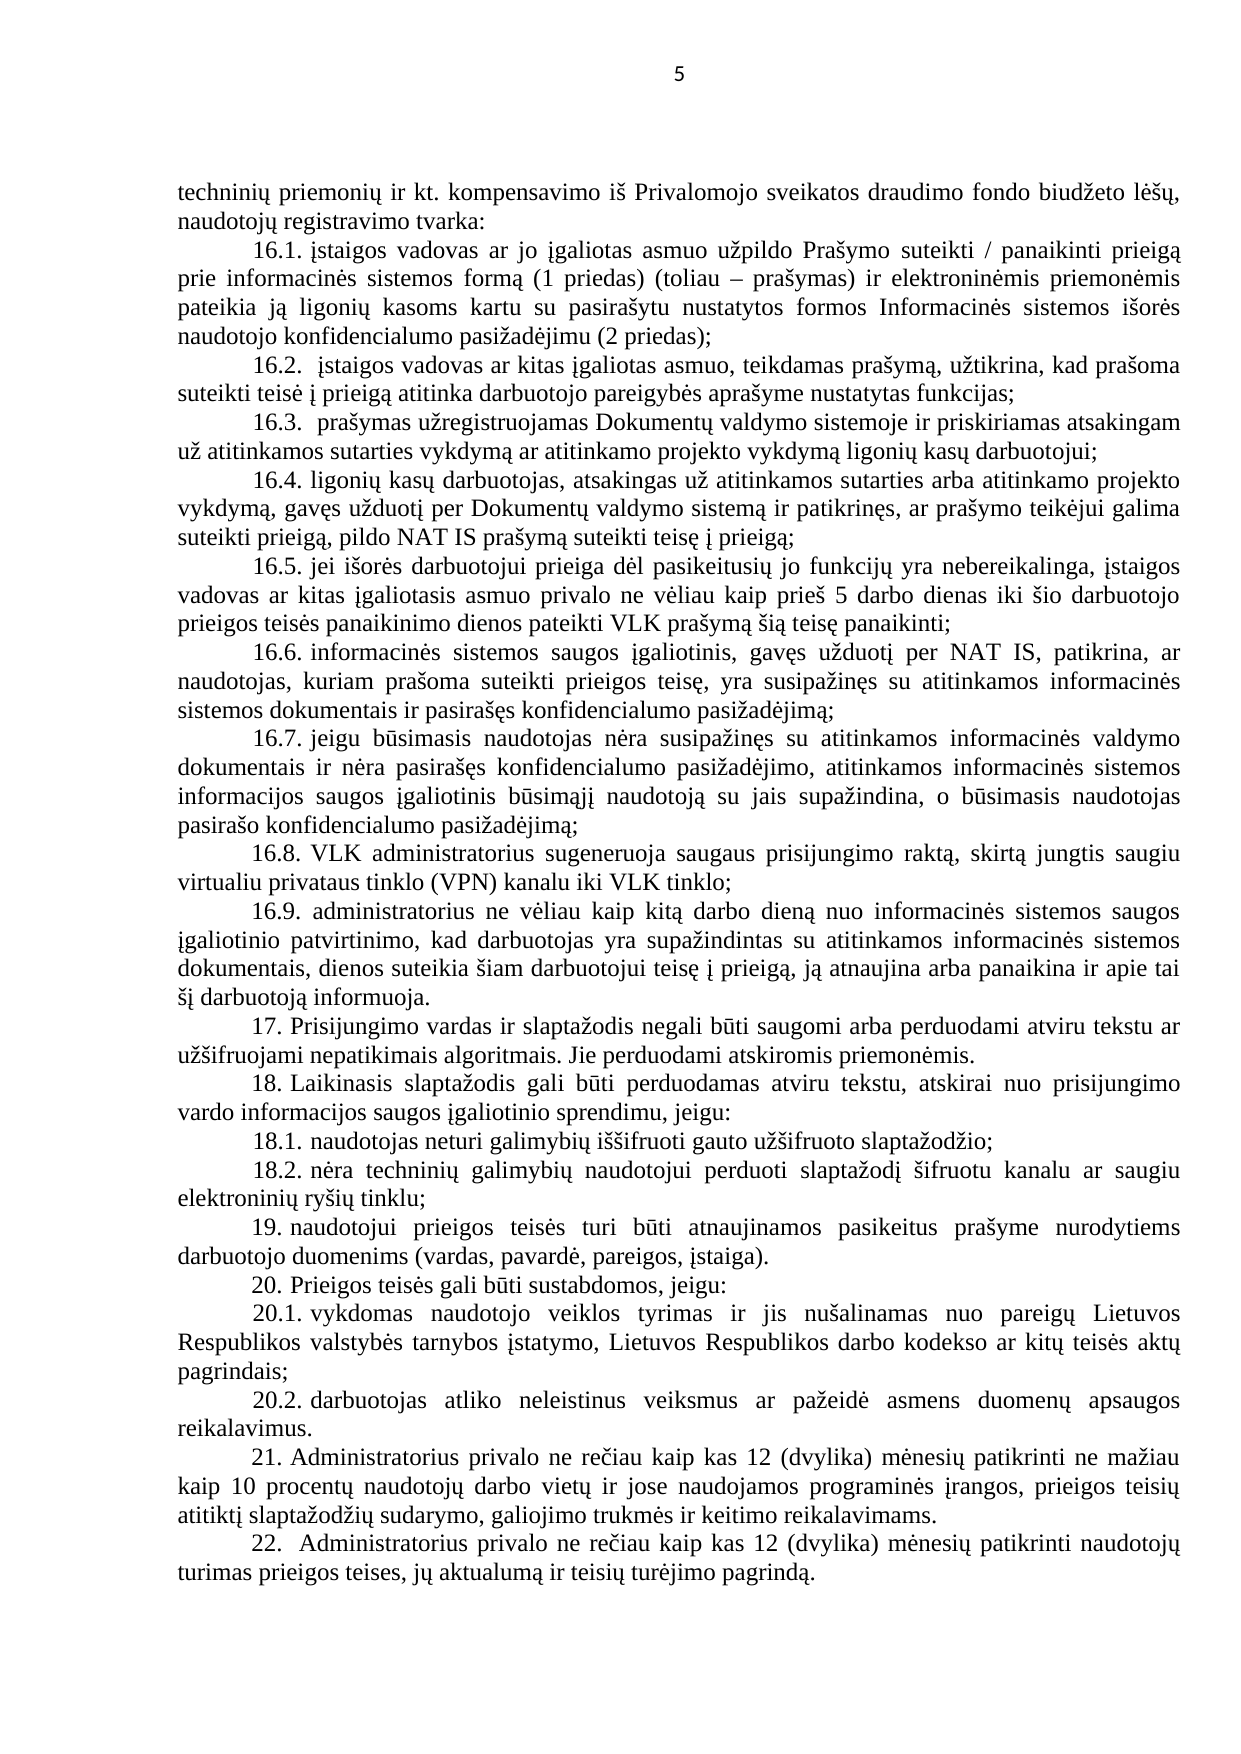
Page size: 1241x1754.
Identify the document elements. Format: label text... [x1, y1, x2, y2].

text 16.4. ligonių kasų darbuotojas, atsakingas už atitinkamos sutarties arba atitinkamo projekto vykdymą, gavęs užduotį per Dokumentų valdymo sistemą ir patikrinęs, ar prašymo teikėjui galima suteikti prieigą, pildo NAT IS prašymą suteikti teisę į prieigą; [177, 465, 1181, 551]
text 16.2. įstaigos vadovas ar kitas įgaliotas asmuo, teikdamas prašymą, užtikrina, kad prašoma suteikti teisė į prieigą atitinka darbuotojo pareigybės aprašyme nustatytas funkcijas; [177, 350, 1181, 407]
text 16.5. jei išorės darbuotojui prieiga dėl pasikeitusių jo funkcijų yra nebereikalinga, įstaigos vadovas ar kitas įgaliotasis asmuo privalo ne vėliau kaip prieš 5 darbo dienas iki šio darbuotojo prieigos teisės panaikinimo dienos pateikti VLK prašymą šią teisę panaikinti; [177, 551, 1181, 637]
text 18.1. naudotojas neturi galimybių iššifruoti gauto užšifruoto slaptažodžio; [177, 1126, 1181, 1155]
text 16.9. administratorius ne vėliau kaip kitą darbo dieną nuo informacinės sistemos saugos įgaliotinio patvirtinimo, kad darbuotojas yra supažindintas su atitinkamos informacinės sistemos dokumentais, dienos suteikia šiam darbuotojui teisę į prieigą, ją atnaujina arba panaikina ir apie tai šį darbuotoją informuoja. [177, 896, 1181, 1011]
text 22. Administratorius privalo ne rečiau kaip kas 12 (dvylika) mėnesių patikrinti naudotojų turimas prieigos teises, jų aktualumą ir teisių turėjimo pagrindą. [177, 1528, 1181, 1586]
text 18.2. nėra techninių galimybių naudotojui perduoti slaptažodį šifruotu kanalu ar saugiu elektroninių ryšių tinklu; [177, 1155, 1181, 1212]
text 21. Administratorius privalo ne rečiau kaip kas 12 (dvylika) mėnesių patikrinti ne mažiau kaip 10 procentų naudotojų darbo vietų ir jose naudojamos programinės įrangos, prieigos teisių atitiktį slaptažodžių sudarymo, galiojimo trukmės ir keitimo reikalavimams. [177, 1442, 1181, 1528]
text 16.8. VLK administratorius sugeneruoja saugaus prisijungimo raktą, skirtą jungtis saugiu virtualiu privataus tinklo (VPN) kanalu iki VLK tinklo; [177, 838, 1181, 896]
text 18. Laikinasis slaptažodis gali būti perduodamas atviru tekstu, atskirai nuo prisijungimo vardo informacijos saugos įgaliotinio sprendimu, jeigu: [177, 1068, 1181, 1126]
text 20.1. vykdomas naudotojo veiklos tyrimas ir jis nušalinamas nuo pareigų Lietuvos Respublikos valstybės tarnybos įstatymo, Lietuvos Respublikos darbo kodekso ar kitų teisės aktų pagrindais; [177, 1298, 1181, 1385]
text 17. Prisijungimo vardas ir slaptažodis negali būti saugomi arba perduodami atviru tekstu ar užšifruojami nepatikimais algoritmais. Jie perduodami atskiromis priemonėmis. [177, 1011, 1181, 1068]
text 16.6. informacinės sistemos saugos įgaliotinis, gavęs užduotį per NAT IS, patikrina, ar naudotojas, kuriam prašoma suteikti prieigos teisę, yra susipažinęs su atitinkamos informacinės sistemos dokumentais ir pasirašęs konfidencialumo pasižadėjimą; [177, 637, 1181, 723]
text 16.3. prašymas užregistruojamas Dokumentų valdymo sistemoje ir priskiriamas atsakingam už atitinkamos sutarties vykdymą ar atitinkamo projekto vykdymą ligonių kasų darbuotojui; [177, 407, 1181, 465]
text 19. naudotojui prieigos teisės turi būti atnaujinamos pasikeitus prašyme nurodytiems darbuotojo duomenims (vardas, pavardė, pareigos, įstaiga). [177, 1212, 1181, 1270]
text 20. Prieigos teisės gali būti sustabdomos, jeigu: [177, 1270, 1181, 1298]
text techninių priemonių ir kt. kompensavimo iš Privalomojo sveikatos draudimo fondo biudžeto lėšų, naudotojų registravimo tvarka: [177, 177, 1181, 235]
text 20.2. darbuotojas atliko neleistinus veiksmus ar pažeidė asmens duomenų apsaugos reikalavimus. [177, 1385, 1181, 1442]
text 16.1. įstaigos vadovas ar jo įgaliotas asmuo užpildo Prašymo suteikti / panaikinti prieigą prie informacinės sistemos formą (1 priedas) (toliau – prašymas) ir elektroninėmis priemonėmis pateikia ją ligonių kasoms kartu su pasirašytu nustatytos formos Informacinės sistemos išorės naudotojo konfidencialumo pasižadėjimu (2 priedas); [177, 235, 1181, 350]
text 16.7. jeigu būsimasis naudotojas nėra susipažinęs su atitinkamos informacinės valdymo dokumentais ir nėra pasirašęs konfidencialumo pasižadėjimo, atitinkamos informacinės sistemos informacijos saugos įgaliotinis būsimąjį naudotoją su jais supažindina, o būsimasis naudotojas pasirašo konfidencialumo pasižadėjimą; [177, 723, 1181, 838]
